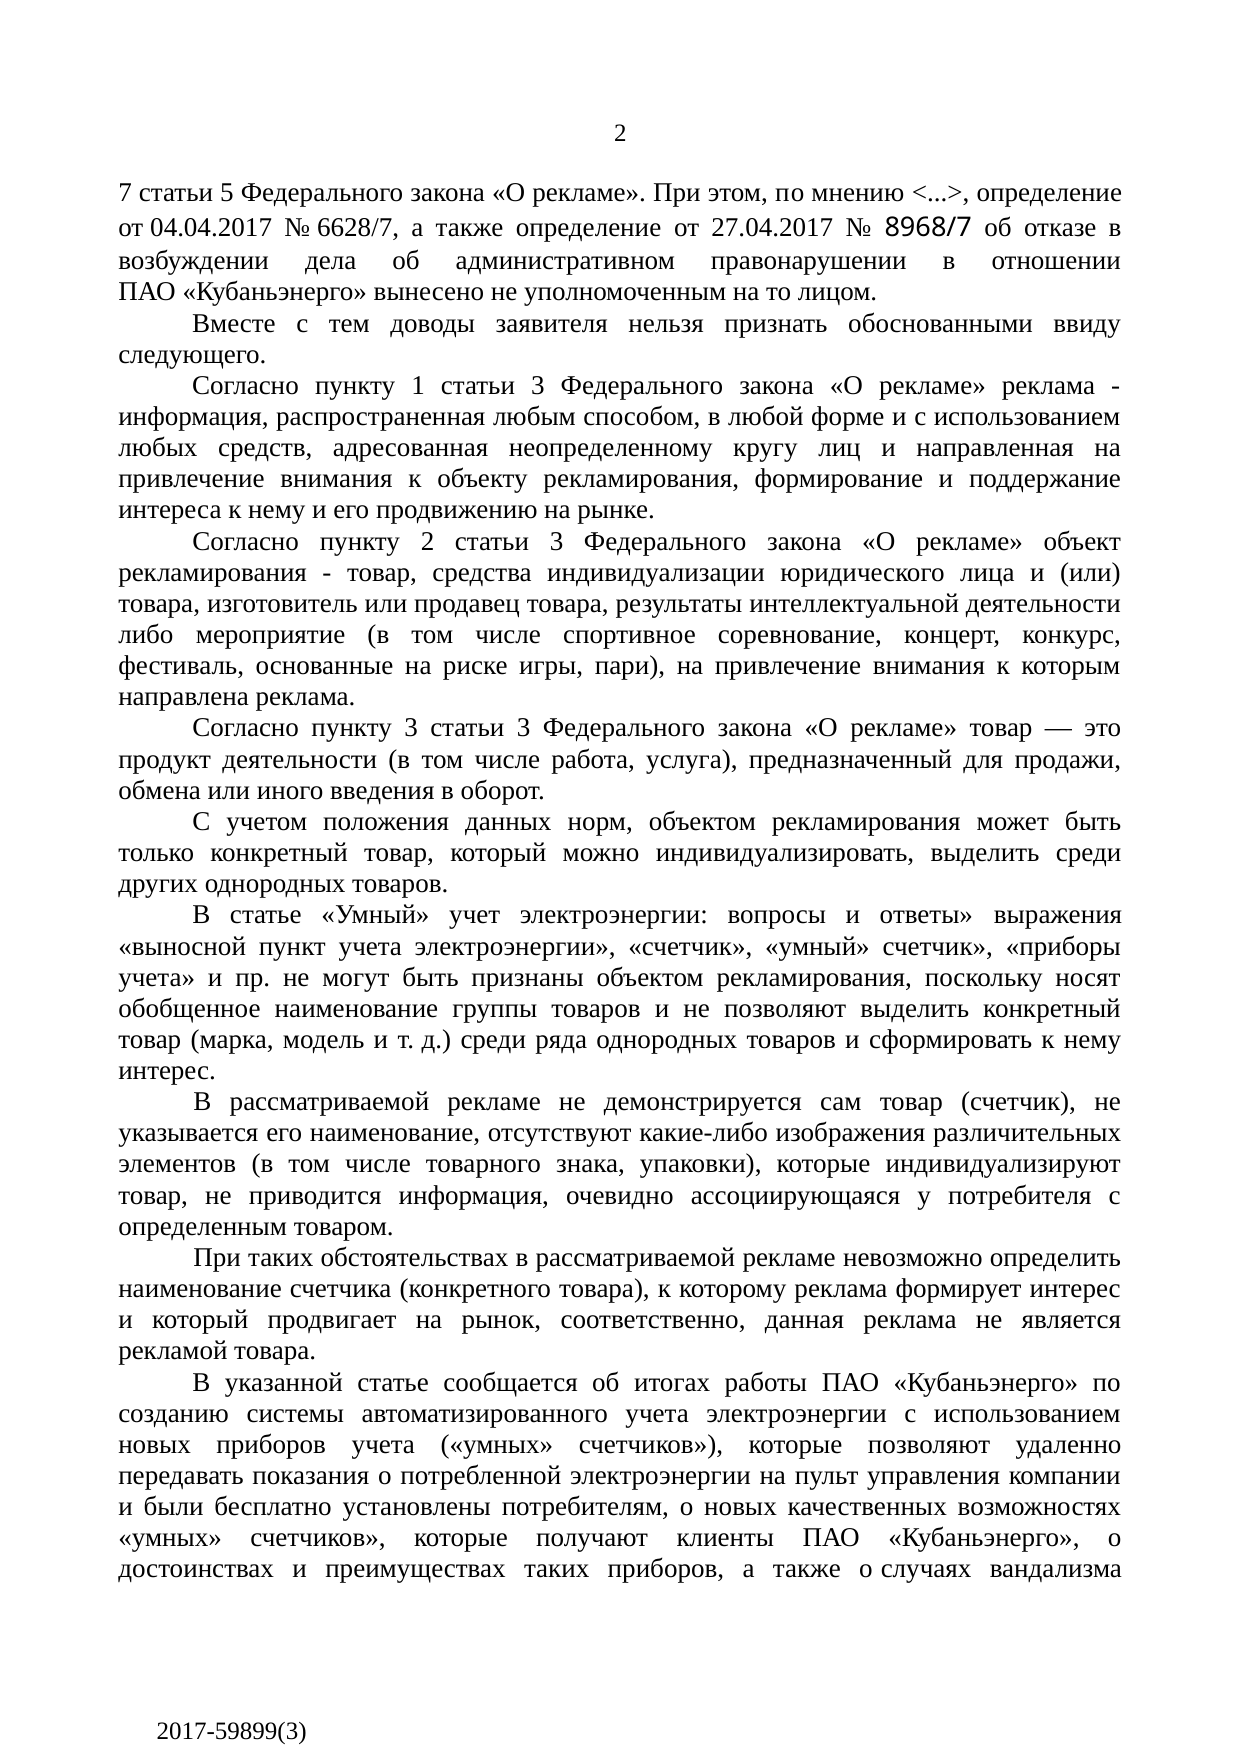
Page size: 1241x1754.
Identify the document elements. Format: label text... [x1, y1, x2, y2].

text Согласно пункту 3 статьи 3 Федерального закона «О рекламе» товар — это продукт деятельности (в том числе работа, услуга), предназначенный для продажи, обмена или иного введения в оборот. [118, 712, 1122, 805]
text С учетом положения данных норм, объектом рекламирования может быть только конкретный товар, который можно индивидуализировать, выделить среди других однородных товаров. [118, 805, 1122, 898]
text При таких обстоятельствах в рассматриваемой рекламе невозможно определить наименование счетчика (конкретного товара), к которому реклама формирует интерес и который продвигает на рынок, соответственно, данная реклама не является рекламой товара. [118, 1241, 1122, 1366]
text В статье «Умный» учет электроэнергии: вопросы и ответы» выражения «выносной пункт учета электроэнергии», «счетчик», «умный» счетчик», «приборы учета» и пр. не могут быть признаны объектом рекламирования, поскольку носят обобщенное наименование группы товаров и не позволяют выделить конкретный товар (марка, модель и т. д.) среди ряда однородных товаров и сформировать к нему интерес. [118, 898, 1122, 1085]
text Вместе с тем доводы заявителя нельзя признать обоснованными ввиду следующего. [118, 307, 1122, 369]
text В рассматриваемой рекламе не демонстрируется сам товар (счетчик), не указывается его наименование, отсутствуют какие-либо изображения различительных элементов (в том числе товарного знака, упаковки), которые индивидуализируют товар, не приводится информация, очевидно ассоциирующаяся у потребителя с определенным товаром. [118, 1085, 1122, 1241]
text Согласно пункту 1 статьи 3 Федерального закона «О рекламе» реклама - информация, распространенная любым способом, в любой форме и с использованием любых средств, адресованная неопределенному кругу лиц и направленная на привлечение внимания к объекту рекламирования, формирование и поддержание интереса к нему и его продвижению на рынке. [118, 369, 1122, 525]
text 7 статьи 5 Федерального закона «О рекламе». При этом, по мнению <...>, определение от 04.04.2017 № 6628/7, а также определение от 27.04.2017 № 8968/7 об отказе в возбуждении дела об административном правонарушении в отношении ПАО «Кубаньэнерго» вынесено не уполномоченным на то лицом. [118, 176, 1122, 307]
text В указанной статье сообщается об итогах работы ПАО «Кубаньэнерго» по созданию системы автоматизированного учета электроэнергии с использованием новых приборов учета («умных» счетчиков»), которые позволяют удаленно передавать показания о потребленной электроэнергии на пульт управления компании и были бесплатно установлены потребителям, о новых качественных возможностях «умных» счетчиков», которые получают клиенты ПАО «Кубаньэнерго», о достоинствах и преимуществах таких приборов, а также о случаях вандализма [118, 1366, 1122, 1584]
text Согласно пункту 2 статьи 3 Федерального закона «О рекламе» объект рекламирования - товар, средства индивидуализации юридического лица и (или) товара, изготовитель или продавец товара, результаты интеллектуальной деятельности либо мероприятие (в том числе спортивное соревнование, концерт, конкурс, фестиваль, основанные на риске игры, пари), на привлечение внимания к которым направлена реклама. [118, 525, 1122, 712]
